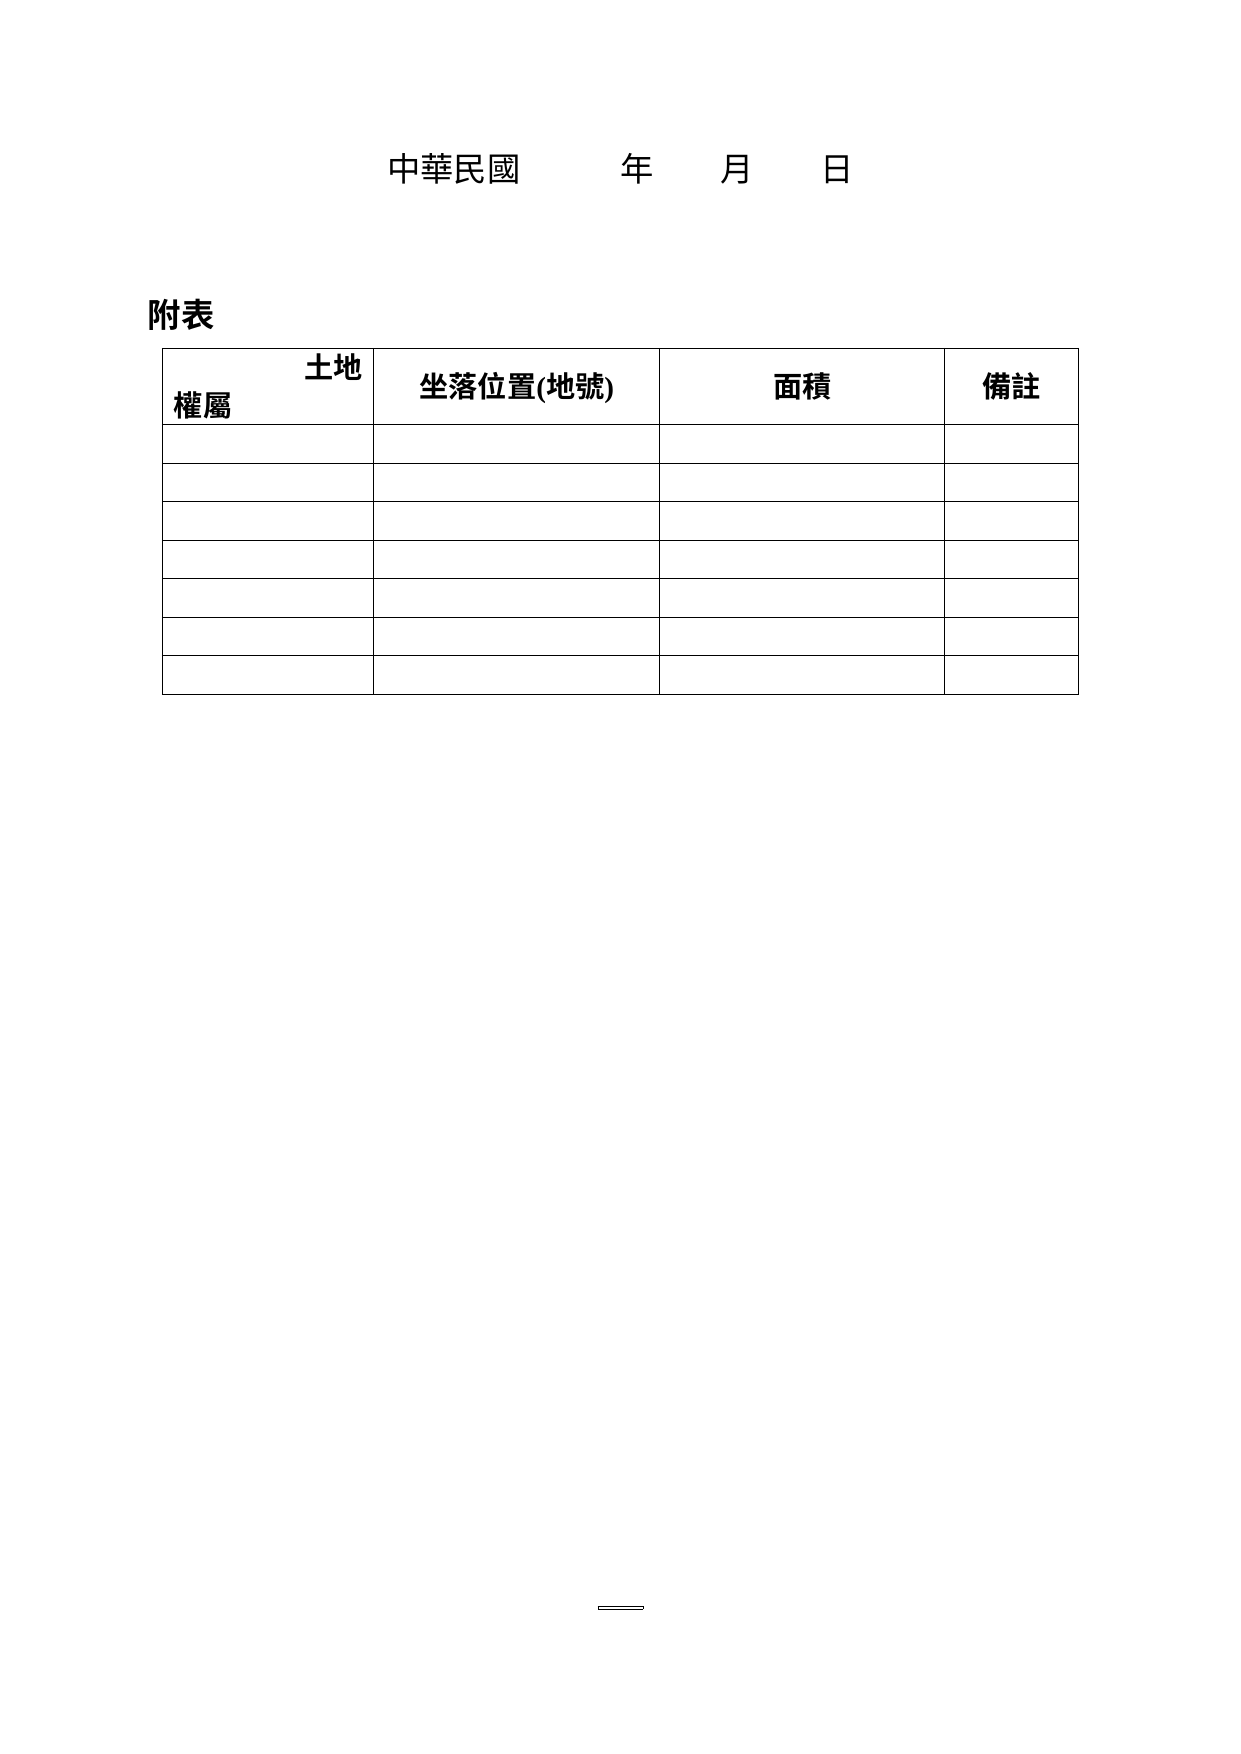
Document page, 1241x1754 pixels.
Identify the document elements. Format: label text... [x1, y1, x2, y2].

table_cell [374, 502, 659, 539]
table_cell [660, 425, 944, 462]
table_cell [660, 502, 944, 539]
table_cell [660, 656, 944, 694]
table_cell [163, 656, 373, 694]
table_cell [945, 541, 1078, 578]
table_cell [163, 425, 373, 462]
table_cell [945, 656, 1078, 694]
table_header 土地 權屬 [163, 349, 373, 424]
table_cell [945, 502, 1078, 539]
table_cell [660, 464, 944, 501]
table_cell [374, 579, 659, 617]
table_cell [163, 464, 373, 501]
table_cell [374, 425, 659, 462]
table_cell [163, 502, 373, 539]
table_header 備註 [945, 349, 1078, 424]
table_cell [660, 541, 944, 578]
text 中華民國 年 月 日 [148, 148, 1092, 189]
table_cell [163, 579, 373, 617]
table_cell [374, 541, 659, 578]
table_header 面積 [660, 349, 944, 424]
text 附表 [148, 294, 1092, 335]
table_cell [163, 541, 373, 578]
table_cell [374, 656, 659, 694]
table_cell [660, 618, 944, 655]
table_cell [660, 579, 944, 617]
table_cell [945, 579, 1078, 617]
table_cell [163, 618, 373, 655]
table_cell [945, 425, 1078, 462]
table_cell [374, 464, 659, 501]
table_cell [374, 618, 659, 655]
table_cell [945, 464, 1078, 501]
table_cell [945, 618, 1078, 655]
table_header 坐落位置(地號) [374, 349, 659, 424]
